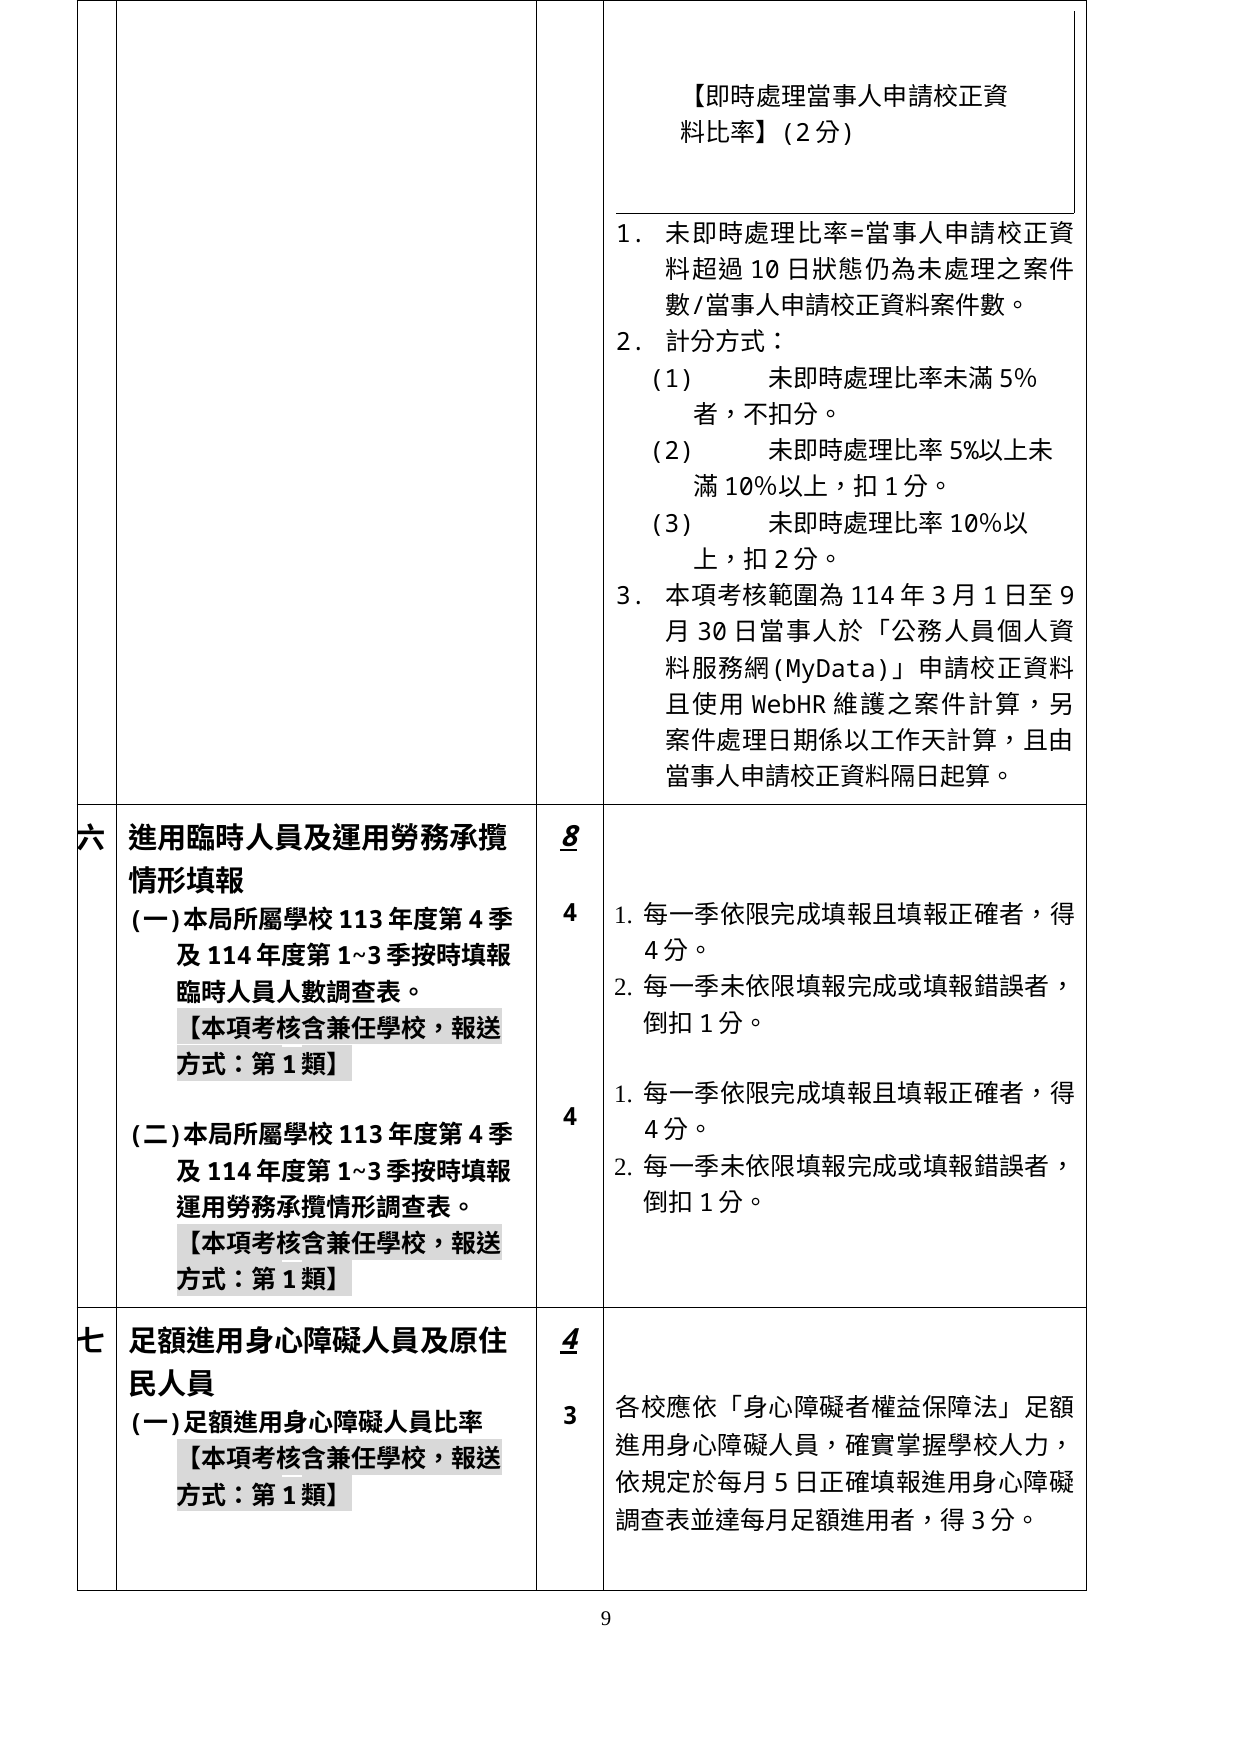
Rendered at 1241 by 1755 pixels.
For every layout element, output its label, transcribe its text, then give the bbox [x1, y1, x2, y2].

table_cell 足額進用身心障礙人員及原住民人員 (一)足額進用身心障礙人員比率 【本項考核含兼任學校，報送方式：第1類】 [117, 1308, 536, 1590]
table_cell 每一季依限完成填報且填報正確者，得4分。 每一季未依限填報完成或填報錯誤者，倒扣1分。 每一季依限完成填報且填報正確者，得4分。 每一季未依限填報完成或填報錯誤者，倒扣1分。 [604, 805, 1086, 1307]
table_cell [78, 1, 116, 803]
table_cell [117, 1, 536, 803]
table_cell 各校應依「身心障礙者權益保障法」足額進用身心障礙人員，確實掌握學校人力，依規定於每月5日正確填報進用身心障礙調查表並達每月足額進用者，得3分。 統計期間為113年10月1日至114年9月30日，計分如下： 未依限填報者，每次扣0.5分。 未正確填報者，每次扣0.5分。 未足額進用達1個月者，扣1分。 連續未足額進用達2個月者，扣2分。 連續未足額進用達3個月者，扣3分。 依法毋須進用，不扣分。 各校於113年10月1日至114年9月30日，填報A4身心障礙進用調查表，經本府勞工局每月稽核有誤(如：公勞保人數計算錯誤，致未足額進用)，1個月扣1分，扣至0分為止。 各校應依「原住民族工作權保障法」足額進用原住民人員，依規定於每月5日正確填報進用原住民族調查表並達每月足額進用者，得1分。 統計期間為113年10月1日至114年9 月30日，計分如下： 未依限填報者，每次扣0.5分。 未正確填報者，每次扣0.5分。 未足額進用達1個月者，扣0.25分。 連續未足額進用達2個月者，扣0.5分。 連續未足額進用達3個月者，扣1分。 依法毋須進用，不扣分。 【註】： 1.當月因原住民族亡故或喪失原住民身 分、身心障礙人員亡故或經重新鑑定後障礙等級有變更，致未足額進用，屬無法歸責人事機構情形，於評分時視為足額進用。 2.無法歸責人事機構之未足額進用情形調查事宜另案函知。 [604, 1308, 1086, 1590]
table_cell 七 [78, 1308, 116, 1590]
table_cell 8 4 4 [537, 805, 603, 1307]
table_cell [537, 1, 603, 803]
table_cell 【人事資料正確率】(2分) 正確率＝資料錯誤筆數為零之人數／總人數x 100％ 人事資料正確率按月計分，統計114年1至9月，未達100%之月份，每月扣0.2分。 【組織編制資料正確率】(1分) 以114年9月30日之未更正率＝「組織編制資料應考核現職人數－組織編制資料檢誤有誤且未更正之筆數」／「組織編制資料應考核現職人數」x 100％計分： 正確率99%以上，不扣分。 正確率98%以上未滿99%，扣0.5分。 正確率未滿98%，扣1分。 應考核現職人數係以114年 9 月 30 日在職且人員區分為 01 至 74 之人員計算，但不包括事業機構人員及教育人員。 【即時處理卸職資料報送比率】(2分) 未即時報送比率=被稽催隔日起2日內仍未報送之稽催案件數/總稽催案件數。 計分方式： 未即時報送比率未滿5％者，不扣分。 未即時報送比率5%以上未滿10％以上，扣1分。 未即時報送比率10％以上，扣2分。 本項考核範圍為114年3月1日至9月30日使用WebHR且人員區分為01至74之異動人員稽催案件計算，另被稽催隔日起2日內係以工作天計算。如稽催日早於人員實際離職日，則以人員實際離職日2工作天內計算。 異動人員稽催案件明細及是否扣分將於114年3月1日起公布於「A1人事資料報送服務網」，使用WebHR亦可連結上述網站。 【即時處理當事人申請校正資料比率】(2分) 未即時處理比率=當事人申請校正資料超過10日狀態仍為未處理之案件數/當事人申請校正資料案件數。 計分方式： 未即時處理比率未滿5％者，不扣分。 未即時處理比率5%以上未滿10％以上，扣1分。 未即時處理比率10％以上，扣2分。 本項考核範圍為114年3月1日至9 月30日當事人於「公務人員個人資料服務網(MyData)」申請校正資料且使用WebHR維護之案件計算，另案件處理日期係以工作天計算，且由當事人申請校正資料隔日起算。 [604, 1, 1086, 803]
table_cell 六 [78, 805, 116, 1307]
table_cell 4 3 [537, 1308, 603, 1590]
table_cell 進用臨時人員及運用勞務承攬情形填報 (一)本局所屬學校113年度第4季及114年度第1~3季按時填報臨時人員人數調查表。 【本項考核含兼任學校，報送方式：第1類】 (二)本局所屬學校113年度第4季及114年度第1~3季按時填報運用勞務承攬情形調查表。 【本項考核含兼任學校，報送方式：第1類】 [117, 805, 536, 1307]
